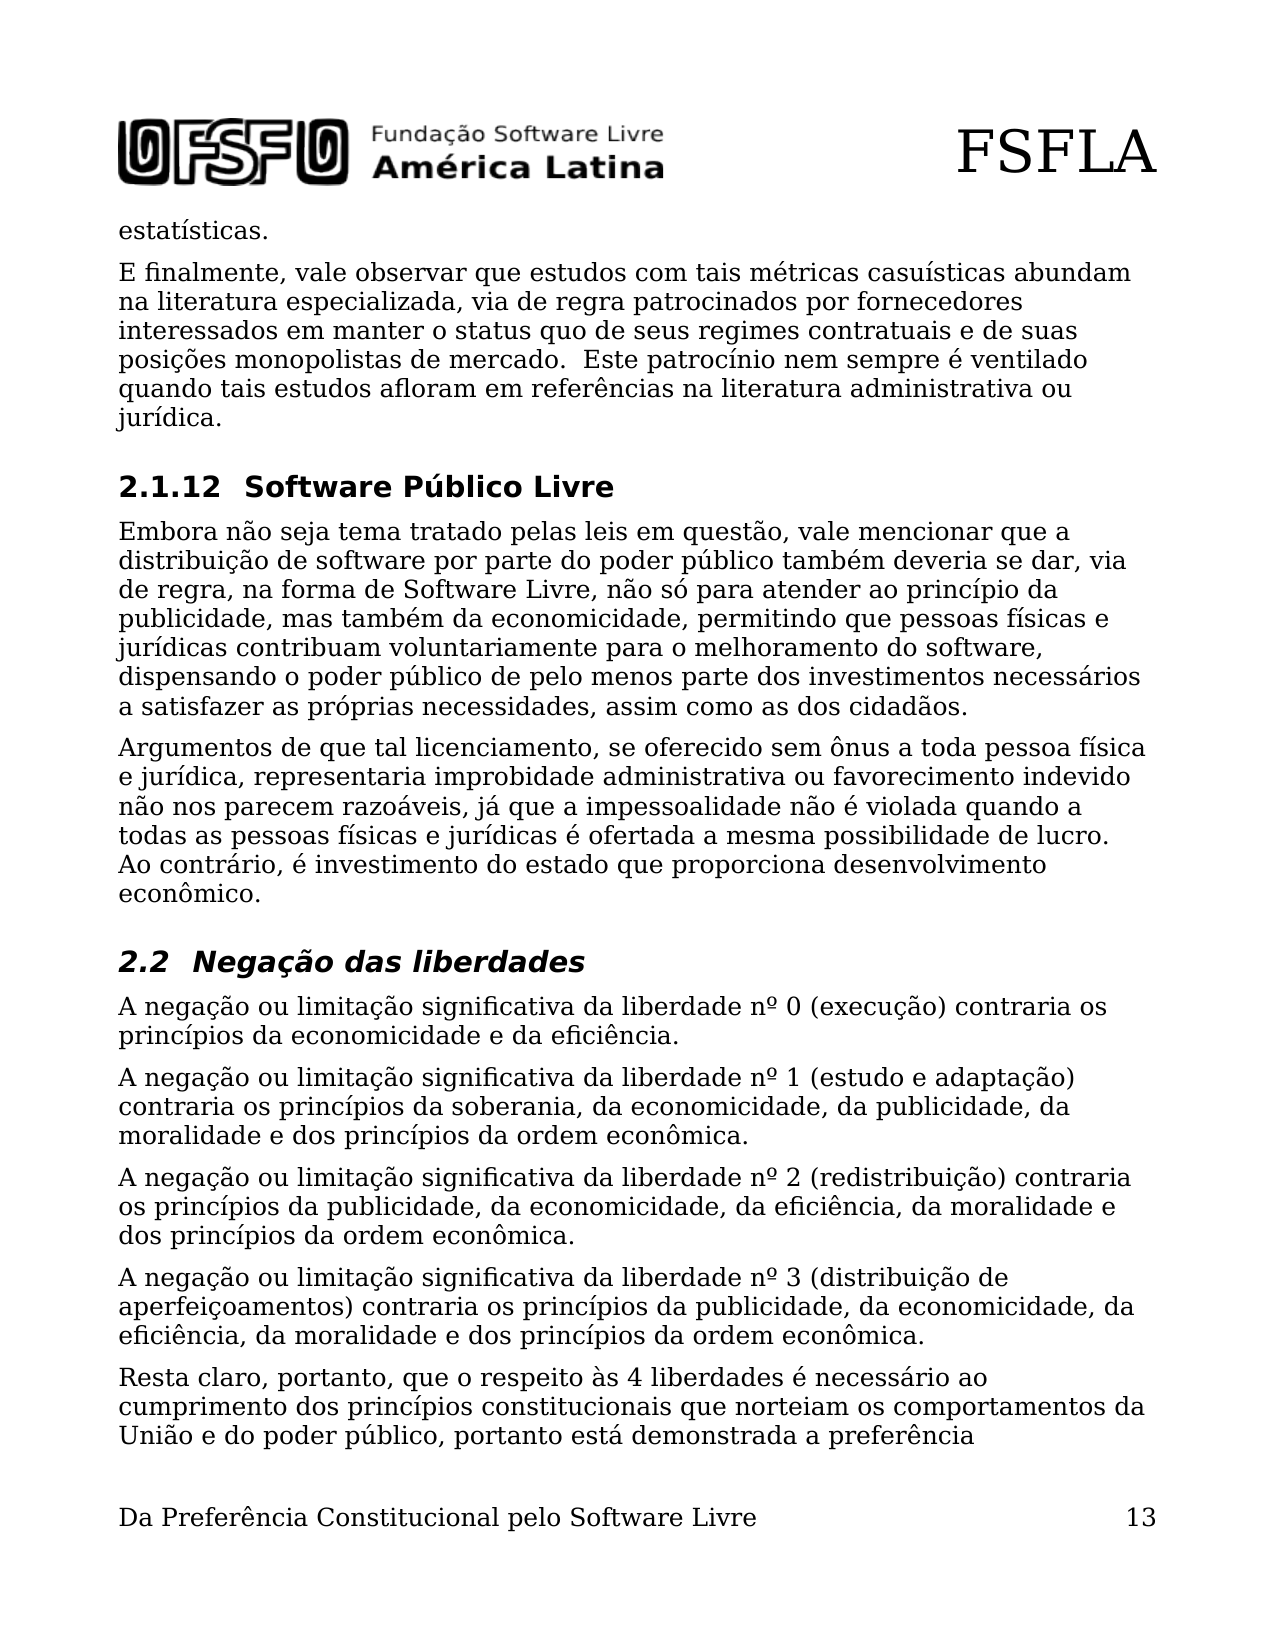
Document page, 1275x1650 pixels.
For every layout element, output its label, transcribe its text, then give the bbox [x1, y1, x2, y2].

subtitle Software Público Livre [118, 470, 1157, 504]
text Resta claro, portanto, que o respeito às 4 liberdades é necessário ao cumprimento dos princípios constitucionais que norteiam os comportamentos da União e do poder público, portanto está demonstrada a preferência [118, 1363, 1157, 1451]
text Argumentos de que tal licenciamento, se oferecido sem ônus a toda pessoa física e jurídica, representaria improbidade administrativa ou favorecimento indevido não nos parecem razoáveis, já que a impessoalidade não é violada quando a todas as pessoas físicas e jurídicas é ofertada a mesma possibilidade de lucro. Ao contrário, é investimento do estado que proporciona desenvolvimento econômico. [118, 733, 1157, 908]
text estatísticas. [118, 216, 1157, 245]
text A negação ou limitação significativa da liberdade nº 1 (estudo e adaptação) contraria os princípios da soberania, da economicidade, da publicidade, da moralidade e dos princípios da ordem econômica. [118, 1063, 1157, 1151]
text A negação ou limitação significativa da liberdade nº 3 (distribuição de aperfeiçoamentos) contraria os princípios da publicidade, da economicidade, da eficiência, da moralidade e dos princípios da ordem econômica. [118, 1263, 1157, 1351]
subtitle Negação das liberdades [118, 946, 1157, 980]
text Embora não seja tema tratado pelas leis em questão, vale mencionar que a distribuição de software por parte do poder público também deveria se dar, via de regra, na forma de Software Livre, não só para atender ao princípio da publicidade, mas também da economicidade, permitindo que pessoas físicas e jurídicas contribuam voluntariamente para o melhoramento do software, dispensando o poder público de pelo menos parte dos investimentos necessários a satisfazer as próprias necessidades, assim como as dos cidadãos. [118, 517, 1157, 721]
picture [118, 118, 664, 186]
text A negação ou limitação significativa da liberdade nº 0 (execução) contraria os princípios da economicidade e da eficiência. [118, 992, 1157, 1051]
text A negação ou limitação significativa da liberdade nº 2 (redistribuição) contraria os princípios da publicidade, da economicidade, da eficiência, da moralidade e dos princípios da ordem econômica. [118, 1163, 1157, 1251]
text E finalmente, vale observar que estudos com tais métricas casuísticas abundam na literatura especializada, via de regra patrocinados por fornecedores interessados em manter o status quo de seus regimes contratuais e de suas posições monopolistas de mercado. Este patrocínio nem sempre é ventilado quando tais estudos afloram em referências na literatura administrativa ou jurídica. [118, 258, 1157, 433]
